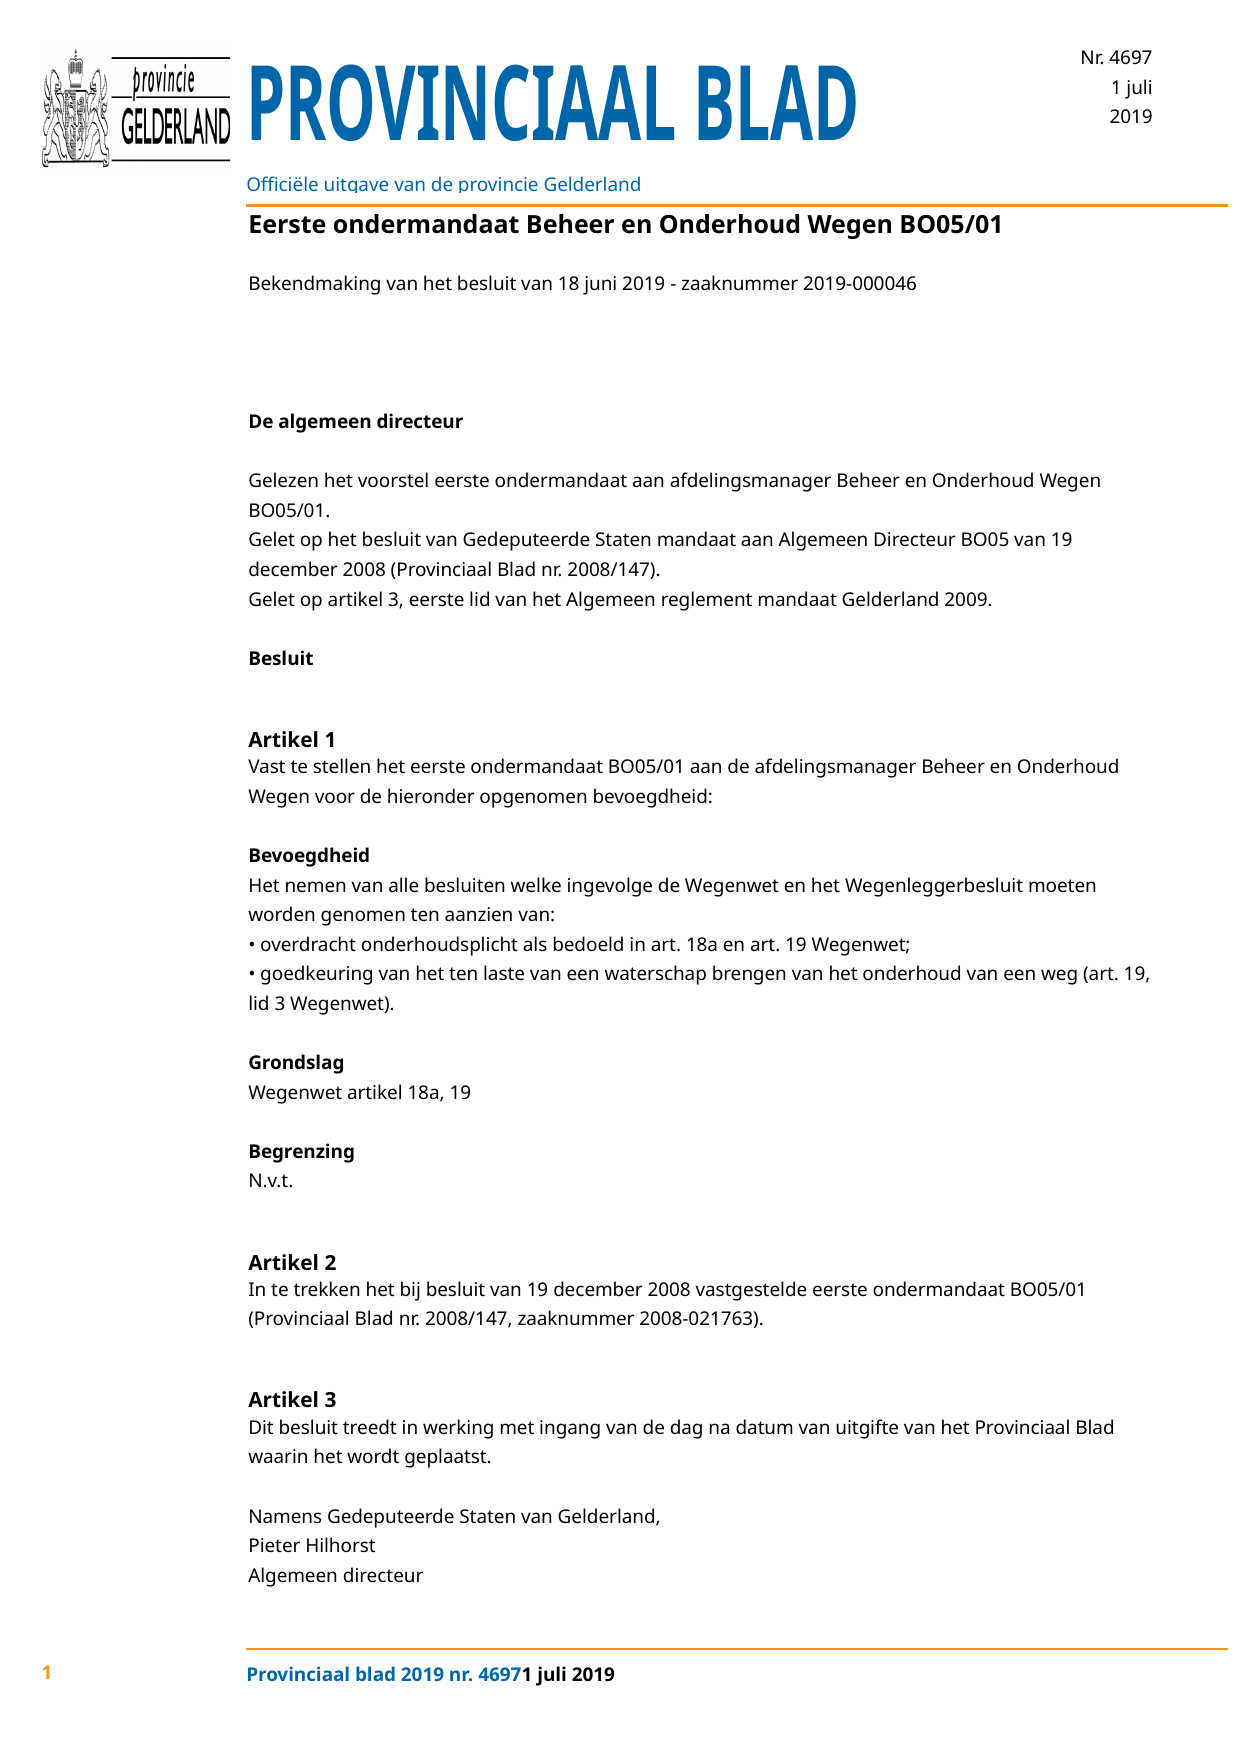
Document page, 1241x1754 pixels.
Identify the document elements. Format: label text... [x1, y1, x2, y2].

text Begrenzing [248, 1138, 1152, 1164]
text Eerste ondermandaat Beheer en Onderhoud Wegen BO05/01 [248, 207, 1152, 241]
text Pieter Hilhorst [248, 1532, 1152, 1558]
text Vast te stellen het eerste ondermandaat BO05/01 aan de afdelingsmanager Beheer en Onderhoud Wegen voor de hieronder opgenomen bevoegdheid: [248, 753, 1152, 809]
text Besluit [248, 645, 1152, 671]
text Gelet op het besluit van Gedeputeerde Staten mandaat aan Algemeen Directeur BO05 van 19 december 2008 (Provinciaal Blad nr. 2008/147). [248, 527, 1152, 582]
text Wegenwet artikel 18a, 19 [248, 1079, 1152, 1104]
text • goedkeuring van het ten laste van een waterschap brengen van het onderhoud van een weg (art. 19, lid 3 Wegenwet). [248, 961, 1152, 1016]
text Gelezen het voorstel eerste ondermandaat aan afdelingsmanager Beheer en Onderhoud Wegen BO05/01. [248, 467, 1152, 523]
text Grondslag [248, 1049, 1152, 1075]
picture [41, 47, 231, 172]
text Het nemen van alle besluiten welke ingevolge de Wegenwet en het Wegenleggerbesluit moeten worden genomen ten aanzien van: [248, 872, 1152, 927]
text • overdracht onderhoudsplicht als bedoeld in art. 18a en art. 19 Wegenwet; [248, 931, 1152, 957]
text N.v.t. [248, 1168, 1152, 1193]
text Gelet op artikel 3, eerste lid van het Algemeen reglement mandaat Gelderland 2009. [248, 586, 1152, 612]
text Dit besluit treedt in werking met ingang van de dag na datum van uitgifte van het Provinciaal Blad waarin het wordt geplaatst. [248, 1414, 1152, 1469]
text Bevoegdheid [248, 842, 1152, 868]
text De algemeen directeur [248, 408, 1152, 434]
text In te trekken het bij besluit van 19 december 2008 vastgestelde eerste ondermandaat BO05/01 (Provinciaal Blad nr. 2008/147, zaaknummer 2008-021763). [248, 1276, 1152, 1331]
text Algemeen directeur [248, 1562, 1152, 1588]
text Artikel 3 [248, 1386, 1152, 1414]
text Bekendmaking van het besluit van 18 juni 2019 - zaaknummer 2019-000046 [248, 270, 1152, 296]
text Artikel 1 [248, 725, 1152, 753]
text Artikel 2 [248, 1248, 1152, 1276]
text Namens Gedeputeerde Staten van Gelderland, [248, 1503, 1152, 1528]
